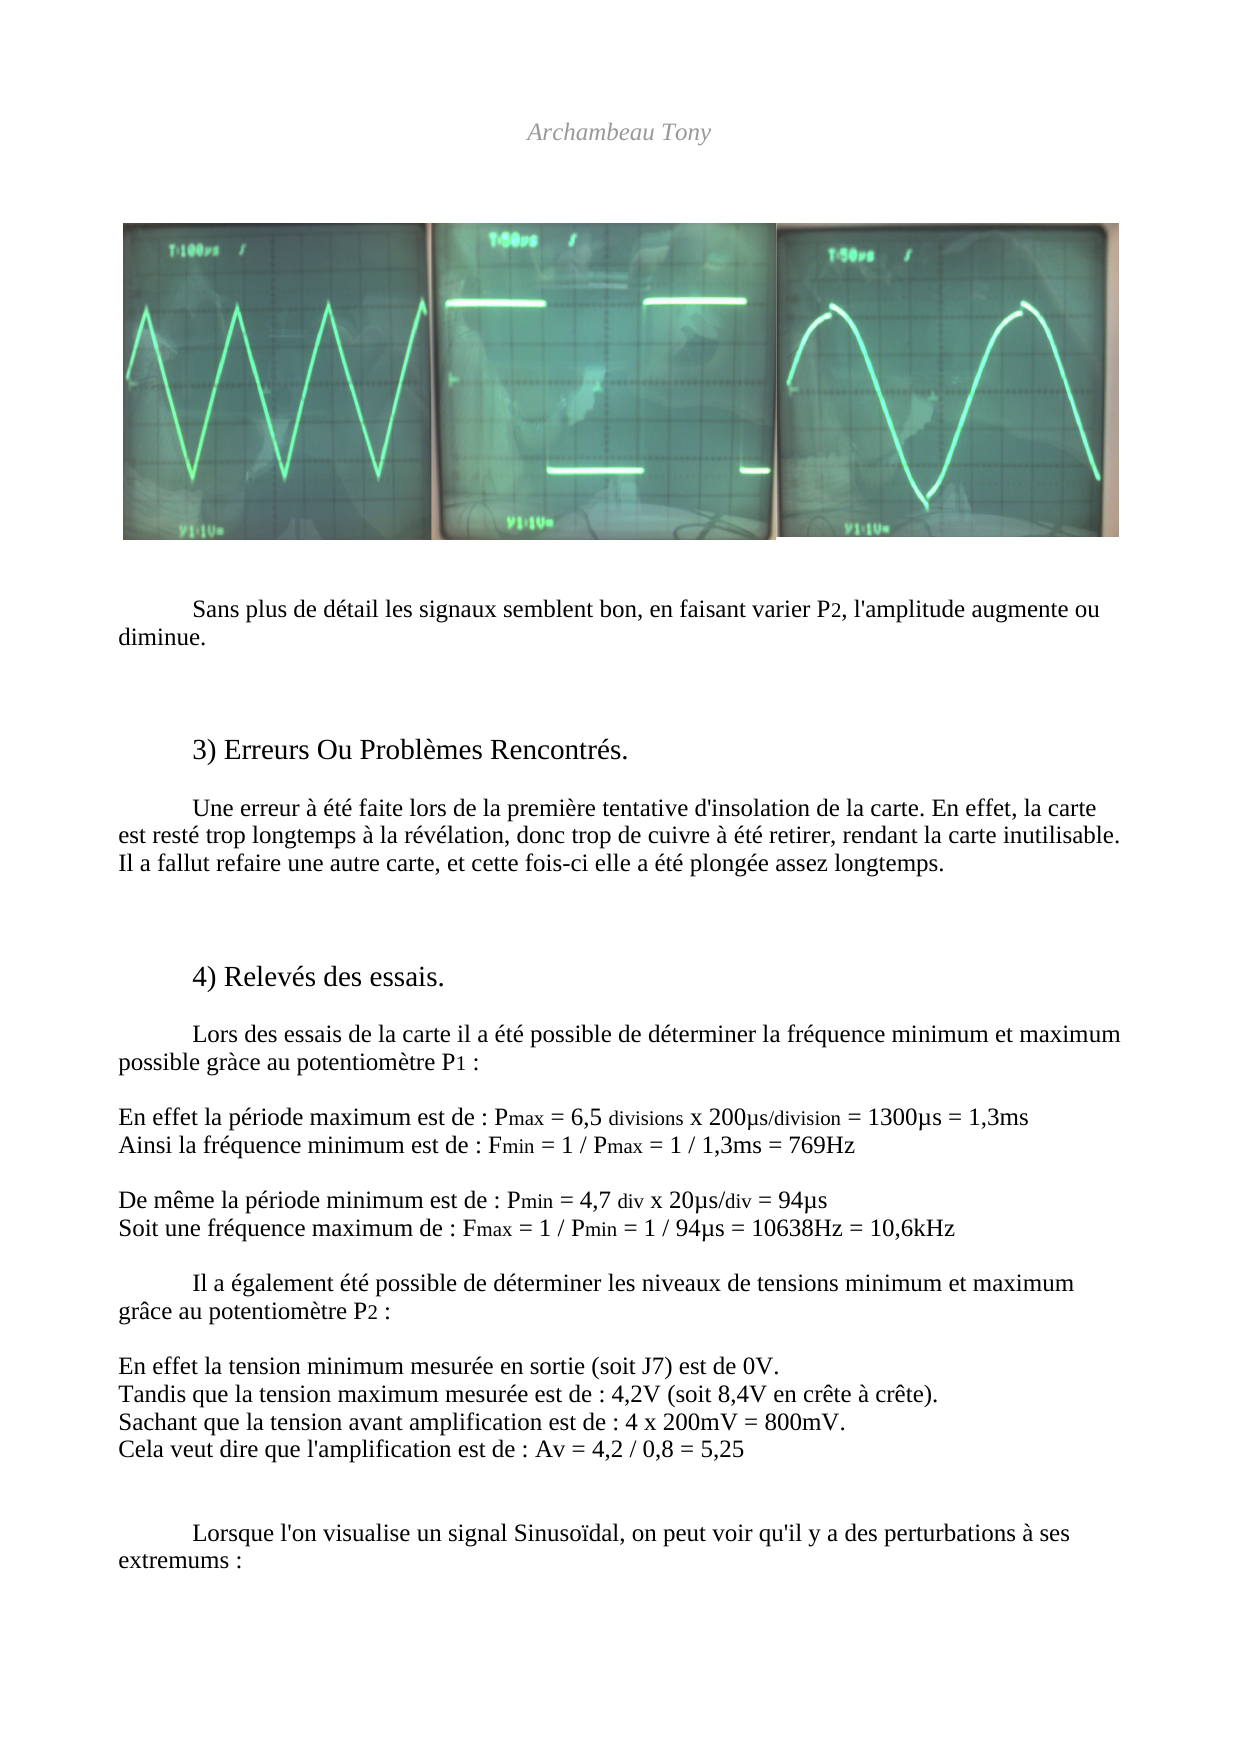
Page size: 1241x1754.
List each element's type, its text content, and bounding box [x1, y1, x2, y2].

text Il a également été possible de déterminer les niveaux de tensions minimum et maximum grâce au potentiomètre P2 : [118, 1269, 1122, 1325]
text En effet la tension minimum mesurée en sortie (soit J7) est de 0V. Tandis que la tension maximum mesurée est de : 4,2V (soit 8,4V en crête à crête). [118, 1352, 1122, 1408]
text De même la période minimum est de : Pmin = 4,7 div x 20µs/div = 94µs [118, 1186, 1122, 1214]
picture [123, 223, 1119, 540]
text Soit une fréquence maximum de : Fmax = 1 / Pmin = 1 / 94µs = 10638Hz = 10,6kHz [118, 1214, 1122, 1242]
text En effet la période maximum est de : Pmax = 6,5 divisions x 200µs/division = 1300µs = 1,3ms [118, 1103, 1122, 1131]
text 4) Relevés des essais. [118, 960, 1122, 992]
text Lorsque l'on visualise un signal Sinusoïdal, on peut voir qu'il y a des perturbations à ses extremums : [118, 1519, 1122, 1574]
text Lors des essais de la carte il a été possible de déterminer la fréquence minimum et maximum possible gràce au potentiomètre P1 : [118, 1020, 1122, 1075]
text Une erreur à été faite lors de la première tentative d'insolation de la carte. En effet, la carte est resté trop longtemps à la révélation, donc trop de cuivre à été retirer, rendant la carte inutilisable. Il a fallut refaire une autre carte, et cette fois-ci elle a été plongée assez longtemps. [118, 794, 1122, 877]
text 3) Erreurs Ou Problèmes Rencontrés. [118, 734, 1122, 766]
text Sachant que la tension avant amplification est de : 4 x 200mV = 800mV. Cela veut dire que l'amplification est de : Av = 4,2 / 0,8 = 5,25 [118, 1408, 1122, 1463]
text Ainsi la fréquence minimum est de : Fmin = 1 / Pmax = 1 / 1,3ms = 769Hz [118, 1131, 1122, 1158]
text Sans plus de détail les signaux semblent bon, en faisant varier P2, l'amplitude augmente ou diminue. [118, 595, 1122, 651]
